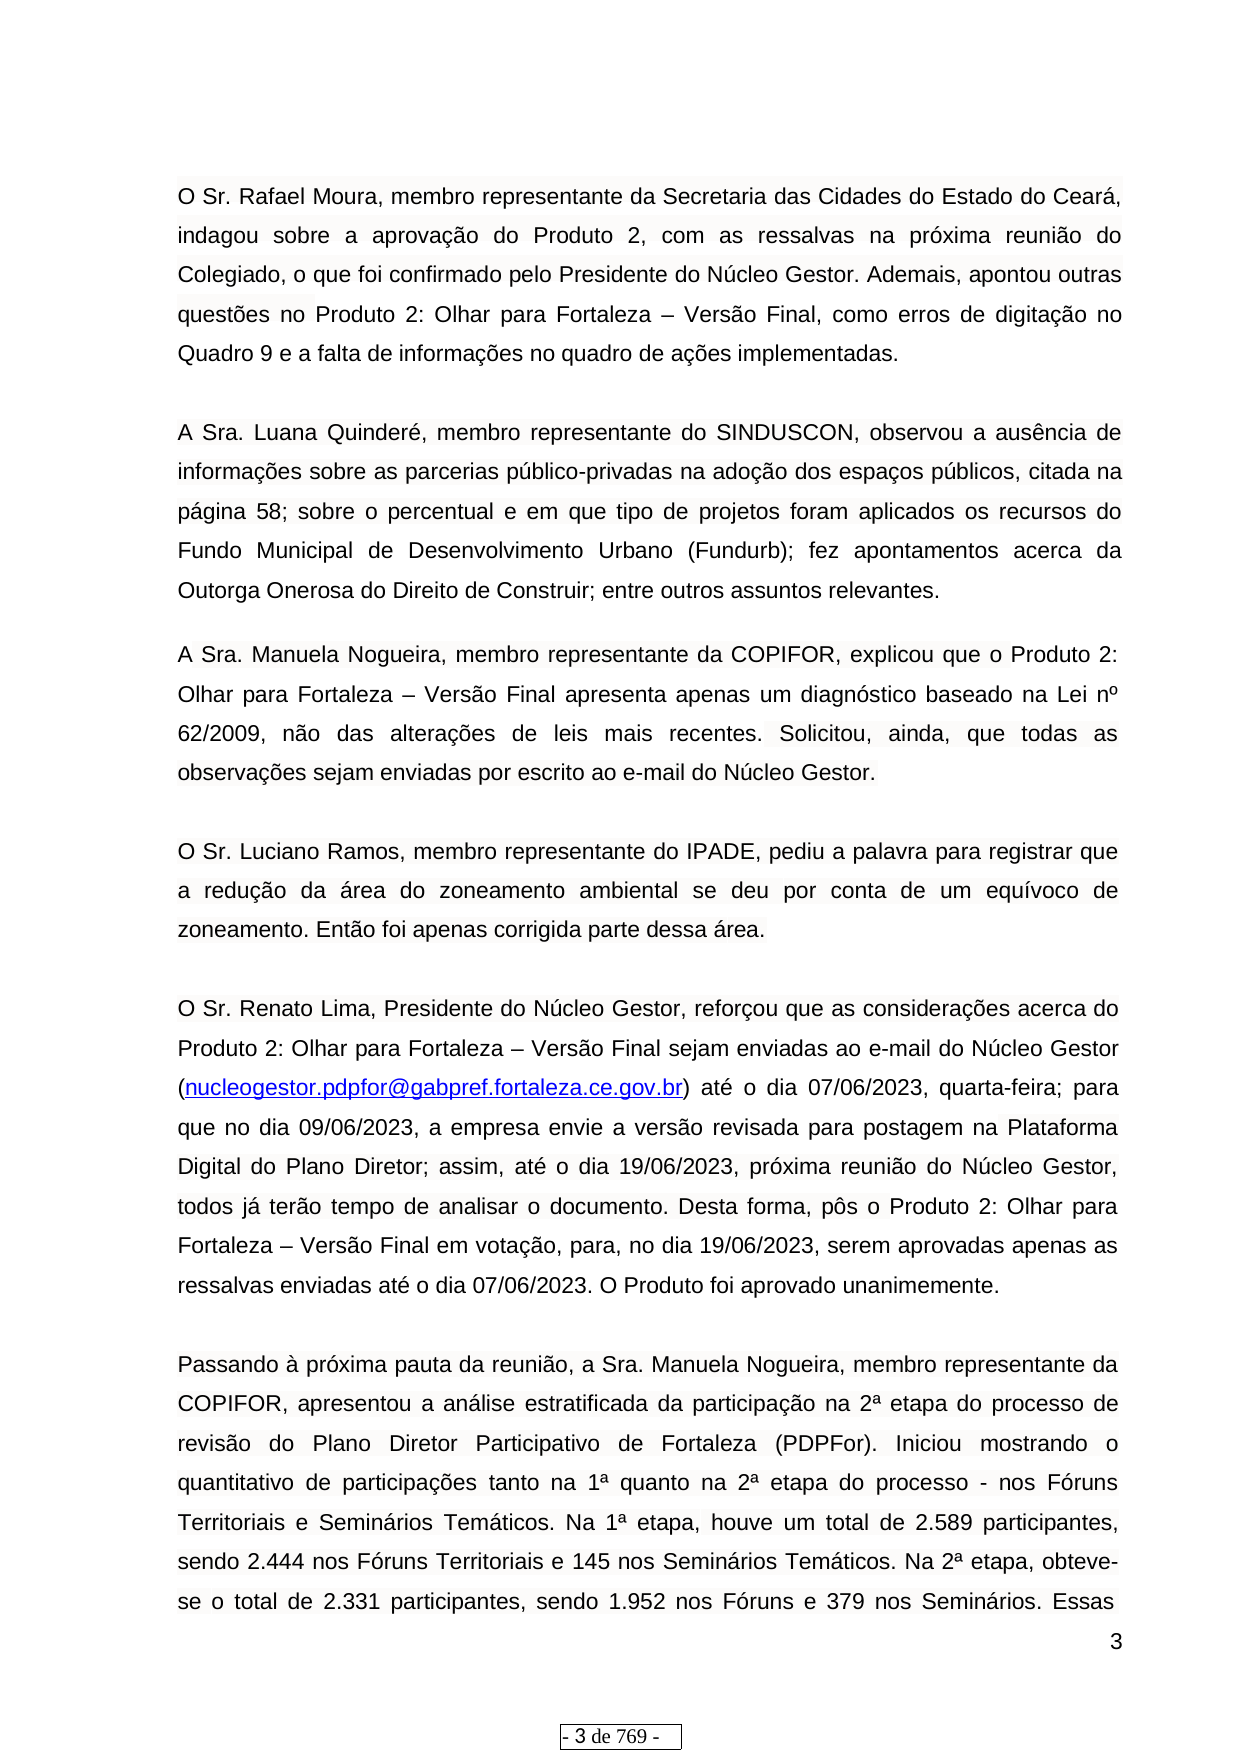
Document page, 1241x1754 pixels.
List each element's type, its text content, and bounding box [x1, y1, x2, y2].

text O Sr. Renato Lima, Presidente do Núcleo Gestor, reforçou que as considerações acerca do Produto 2: Olhar para Fortaleza – Versão Final sejam enviadas ao e-mail do Núcleo Gestor (nucleogestor.pdpfor@gabpref.fortaleza.ce.gov.br) até o dia 07/06/2023, quarta-feira; para que no dia 09/06/2023, a empresa envie a versão revisada para postagem na Plataforma Digital do Plano Diretor; assim, até o dia 19/06/2023, próxima reunião do Núcleo Gestor, todos já terão tempo de analisar o documento. Desta forma, pôs o Produto 2: Olhar para Fortaleza – Versão Final em votação, para, no dia 19/06/2023, serem aprovadas apenas as ressalvas enviadas até o dia 07/06/2023. O Produto foi aprovado unanimemente. [177, 995, 1119, 1298]
text O Sr. Luciano Ramos, membro representante do IPADE, pediu a palavra para registrar que a redução da área do zoneamento ambiental se deu por conta de um equívoco de zoneamento. Então foi apenas corrigida parte dessa área. [177, 838, 1118, 943]
text A Sra. Luana Quinderé, membro representante do SINDUSCON, observou a ausência de informações sobre as parcerias público-privadas na adoção dos espaços públicos, citada na página 58; sobre o percentual e em que tipo de projetos foram aplicados os recursos do Fundo Municipal de Desenvolvimento Urbano (Fundurb); fez apontamentos acerca da Outorga Onerosa do Direito de Construir; entre outros assuntos relevantes. [177, 419, 1122, 603]
text 3 [167, 1628, 1122, 1654]
text Passando à próxima pauta da reunião, a Sra. Manuela Nogueira, membro representante da COPIFOR, apresentou a análise estratificada da participação na 2ª etapa do processo de revisão do Plano Diretor Participativo de Fortaleza (PDPFor). Iniciou mostrando o quantitativo de participações tanto na 1ª quanto na 2ª etapa do processo - nos Fóruns Territoriais e Seminários Temáticos. Na 1ª etapa, houve um total de 2.589 participantes, sendo 2.444 nos Fóruns Territoriais e 145 nos Seminários Temáticos. Na 2ª etapa, obteve- se o total de 2.331 participantes, sendo 1.952 nos Fóruns e 379 nos Seminários. Essas [177, 1351, 1118, 1614]
text O Sr. Rafael Moura, membro representante da Secretaria das Cidades do Estado do Ceará, indagou sobre a aprovação do Produto 2, com as ressalvas na próxima reunião do Colegiado, o que foi confirmado pelo Presidente do Núcleo Gestor. Ademais, apontou outras questões no Produto 2: Olhar para Fortaleza – Versão Final, como erros de digitação no Quadro 9 e a falta de informações no quadro de ações implementadas. [177, 183, 1122, 366]
text A Sra. Manuela Nogueira, membro representante da COPIFOR, explicou que o Produto 2: Olhar para Fortaleza – Versão Final apresenta apenas um diagnóstico baseado na Lei nº 62/2009, não das alterações de leis mais recentes. Solicitou, ainda, que todas as observações sejam enviadas por escrito ao e-mail do Núcleo Gestor. [177, 641, 1118, 785]
